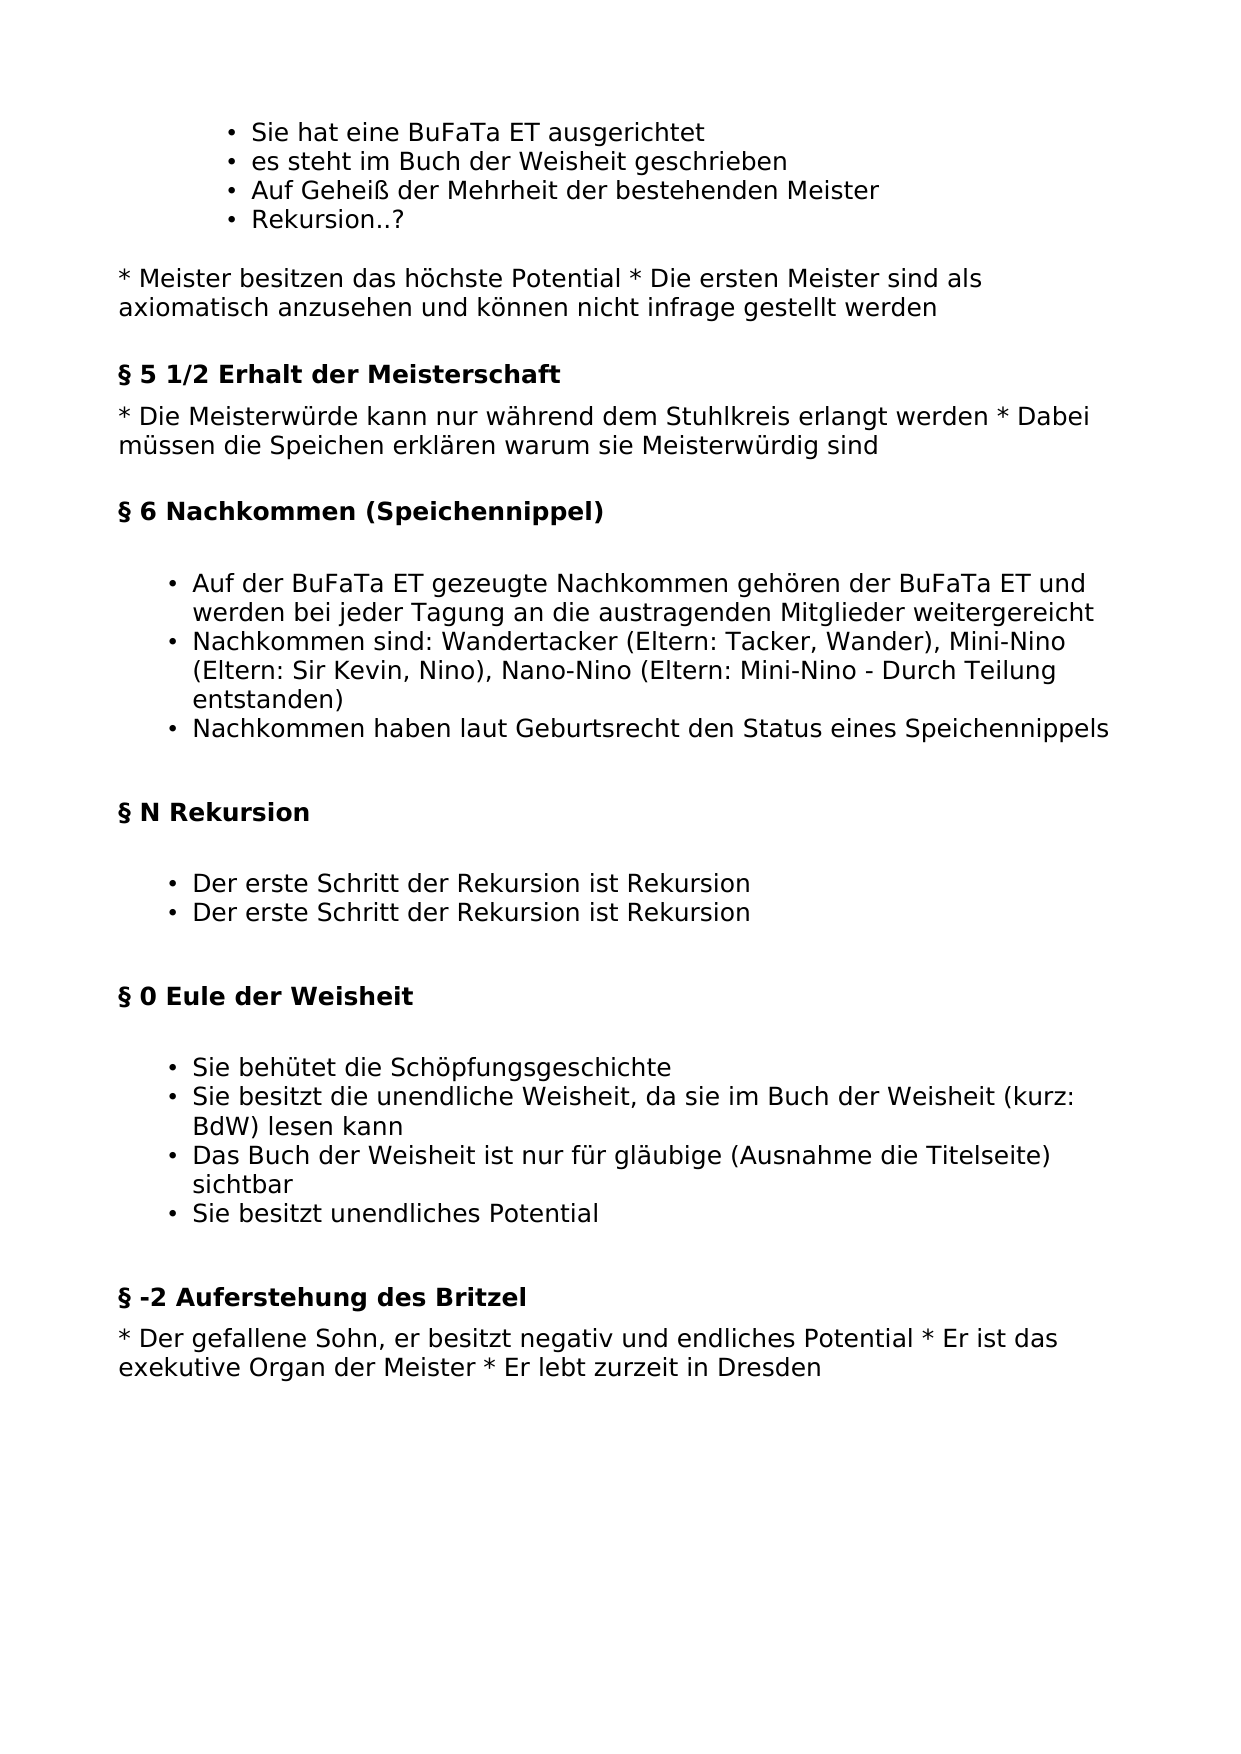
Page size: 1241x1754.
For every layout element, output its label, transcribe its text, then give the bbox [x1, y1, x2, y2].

subtitle § 5 1/2 Erhalt der Meisterschaft [118, 360, 1122, 389]
text * Meister besitzen das höchste Potential * Die ersten Meister sind als axiomatisch anzusehen und können nicht infrage gestellt werden [118, 264, 1122, 323]
subtitle § 0 Eule der Weisheit [118, 982, 1122, 1011]
subtitle § -2 Auferstehung des Britzel [118, 1283, 1122, 1312]
list Rekursion..? [236, 206, 1122, 235]
list Sie hat eine BuFaTa ET ausgerichtet [236, 118, 1122, 147]
list Sie besitzt unendliches Potential [177, 1199, 1122, 1228]
list es steht im Buch der Weisheit geschrieben [236, 147, 1122, 176]
list Nachkommen sind: Wandertacker (Eltern: Tacker, Wander), Mini-Nino (Eltern: Sir Kevin, Nino), Nano-Nino (Eltern: Mini-Nino - Durch Teilung entstanden) [177, 627, 1122, 714]
list Sie behütet die Schöpfungsgeschichte [177, 1053, 1122, 1082]
subtitle § N Rekursion [118, 798, 1122, 827]
list Der erste Schritt der Rekursion ist Rekursion [177, 898, 1122, 928]
text * Der gefallene Sohn, er besitzt negativ und endliches Potential * Er ist das exekutive Organ der Meister * Er lebt zurzeit in Dresden [118, 1324, 1122, 1383]
text * Die Meisterwürde kann nur während dem Stuhlkreis erlangt werden * Dabei müssen die Speichen erklären warum sie Meisterwürdig sind [118, 402, 1122, 460]
list Auf der BuFaTa ET gezeugte Nachkommen gehören der BuFaTa ET und werden bei jeder Tagung an die austragenden Mitglieder weitergereicht [177, 569, 1122, 627]
list Der erste Schritt der Rekursion ist Rekursion [177, 869, 1122, 898]
subtitle § 6 Nachkommen (Speichennippel) [118, 498, 1122, 527]
list Auf Geheiß der Mehrheit der bestehenden Meister [236, 176, 1122, 206]
list Sie besitzt die unendliche Weisheit, da sie im Buch der Weisheit (kurz: BdW) lesen kann [177, 1082, 1122, 1141]
list Das Buch der Weisheit ist nur für gläubige (Ausnahme die Titelseite) sichtbar [177, 1141, 1122, 1199]
list Nachkommen haben laut Geburtsrecht den Status eines Speichennippels [177, 714, 1122, 744]
